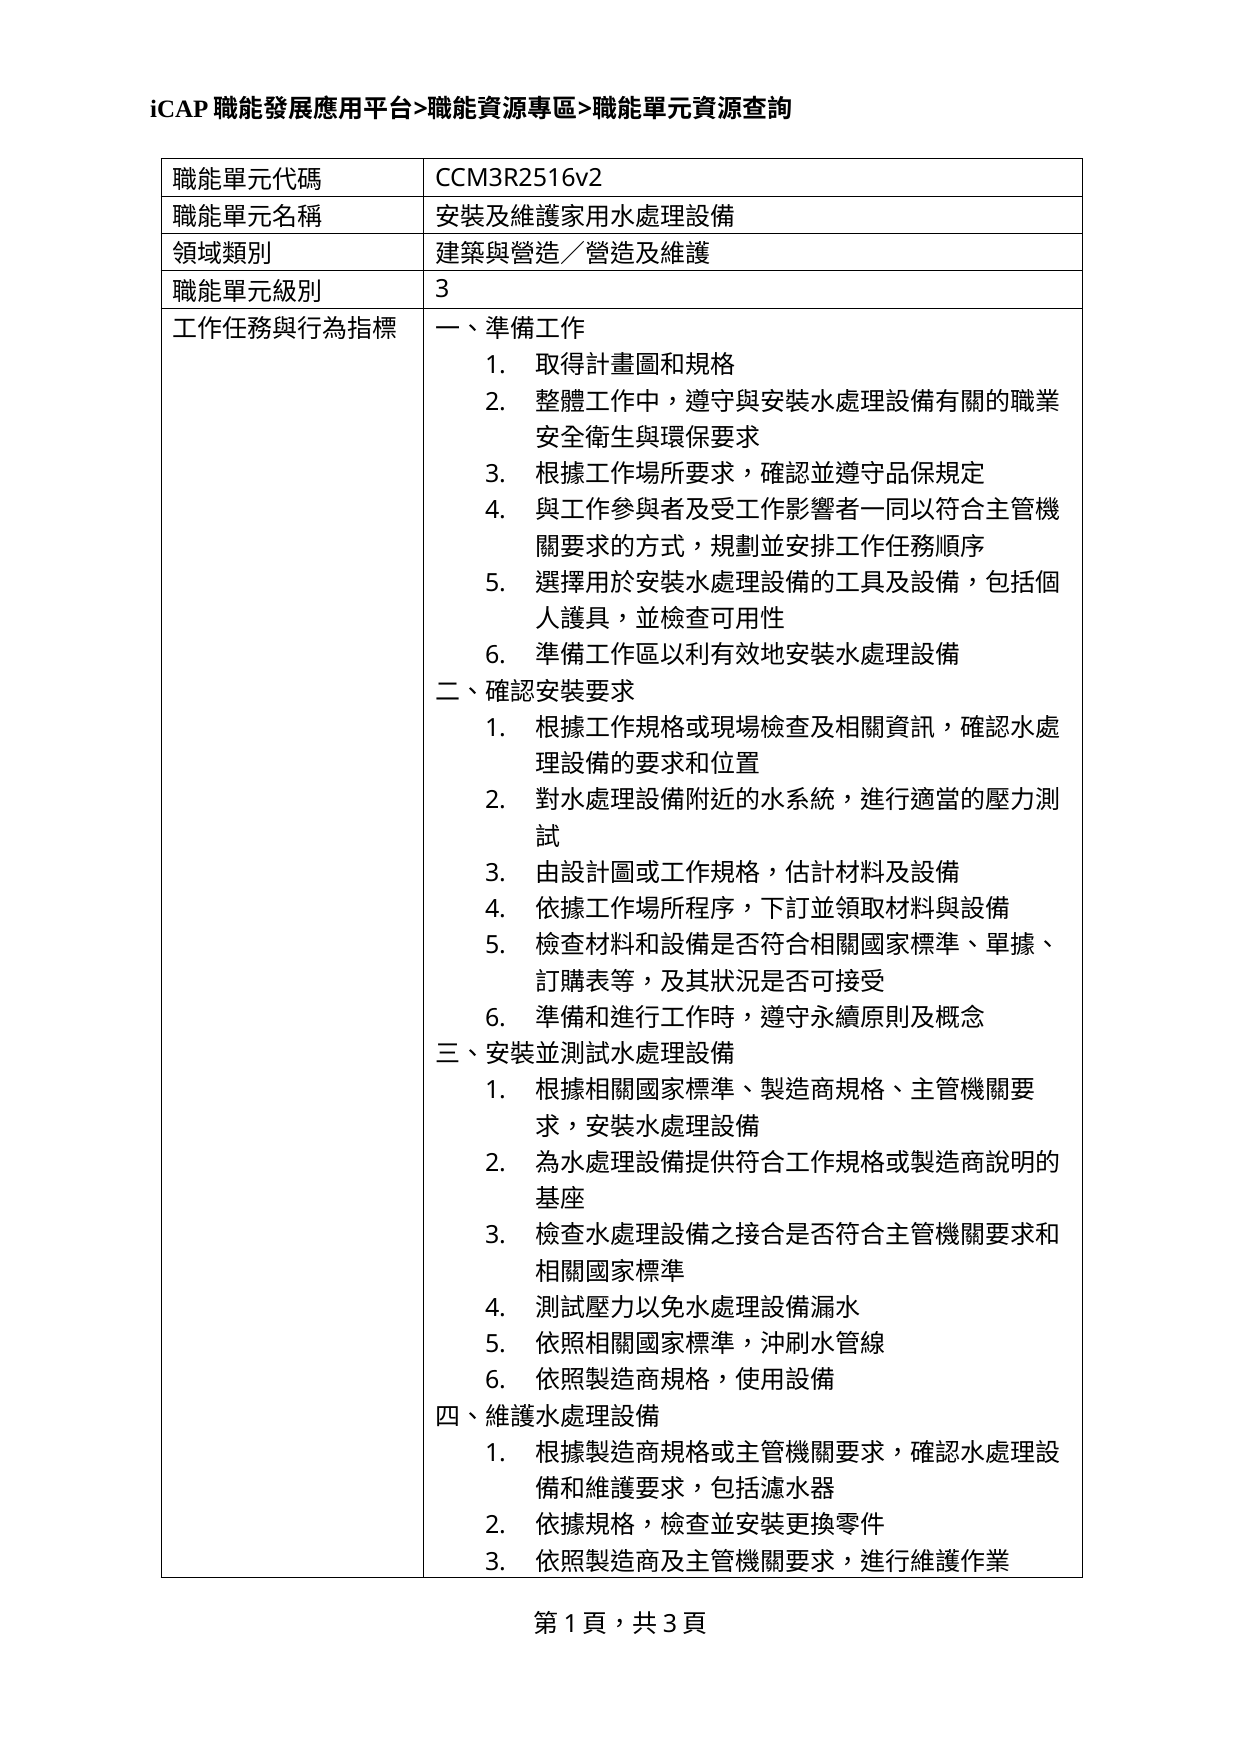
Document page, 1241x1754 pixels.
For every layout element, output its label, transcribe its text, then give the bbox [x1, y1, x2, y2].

table_cell 職能單元名稱 [162, 197, 423, 233]
table_cell 準備工作 取得計畫圖和規格 整體工作中，遵守與安裝水處理設備有關的職業安全衛生與環保要求 根據工作場所要求，確認並遵守品保規定 與工作參與者及受工作影響者一同以符合主管機關要求的方式，規劃並安排工作任務順序 選擇用於安裝水處理設備的工具及設備，包括個人護具，並檢查可用性 準備工作區以利有效地安裝水處理設備 二、確認安裝要求 根據工作規格或現場檢查及相關資訊，確認水處理設備的要求和位置 對水處理設備附近的水系統，進行適當的壓力測試 由設計圖或工作規格，估計材料及設備 依據工作場所程序，下訂並領取材料與設備 檢查材料和設備是否符合相關國家標準、單據、訂購表等，及其狀況是否可接受 準備和進行工作時，遵守永續原則及概念 三、安裝並測試水處理設備 根據相關國家標準、製造商規格、主管機關要求，安裝水處理設備 為水處理設備提供符合工作規格或製造商說明的基座 檢查水處理設備之接合是否符合主管機關要求和相關國家標準 測試壓力以免水處理設備漏水 依照相關國家標準，沖刷水管線 依照製造商規格，使用設備 四、維護水處理設備 根據製造商規格或主管機關要求，確認水處理設備和維護要求，包括濾水器 依據規格，檢查並安裝更換零件 依照製造商及主管機關要求，進行維護作業 五、清理 根據法律規章、作業規範、工作規格，清理工作區以及丟棄、再利用或回收材料 根據製造商建議及工作場所程序，清潔、檢查、維護、存放工具和設備 根據工作場所規定，完成紀錄 [424, 309, 1082, 1577]
table_cell 工作任務與行為指標 [162, 309, 423, 1577]
table_cell 3 [424, 271, 1082, 307]
table_cell 職能單元級別 [162, 271, 423, 307]
table_cell 安裝及維護家用水處理設備 [424, 197, 1082, 233]
table_header CCM3R2516v2 [424, 159, 1082, 196]
table_header 職能單元代碼 [162, 159, 423, 196]
table_cell 領域類別 [162, 234, 423, 270]
table_cell 建築與營造／營造及維護 [424, 234, 1082, 270]
